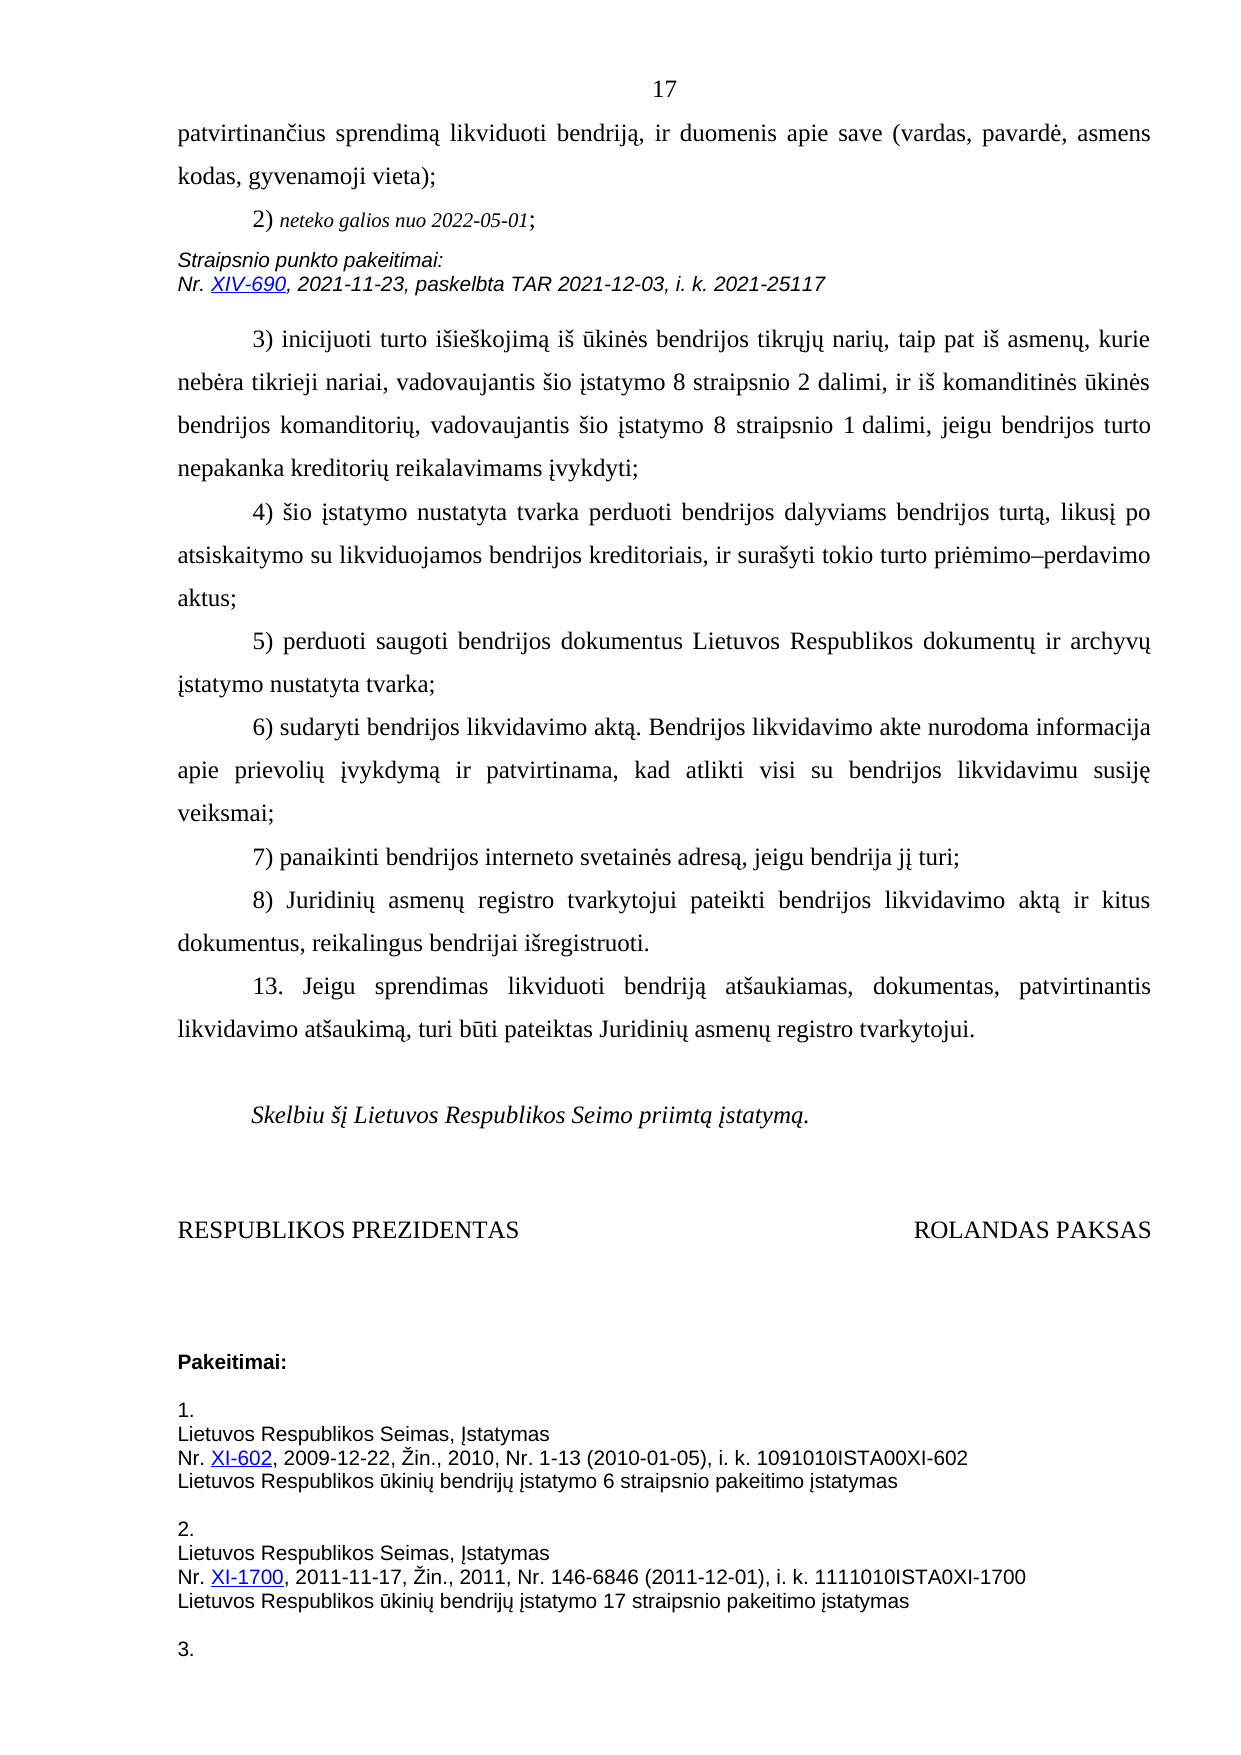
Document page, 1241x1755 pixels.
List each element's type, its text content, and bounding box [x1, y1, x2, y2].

text Lietuvos Respublikos ūkinių bendrijų įstatymo 6 straipsnio pakeitimo įstatymas [177, 1469, 1152, 1493]
text Skelbiu šį Lietuvos Respublikos Seimo priimtą įstatymą. [177, 1100, 1152, 1129]
text 3. [177, 1637, 1152, 1661]
text Nr. XI-1700, 2011-11-17, Žin., 2011, Nr. 146-6846 (2011-12-01), i. k. 1111010ISTA0XI-1700 [177, 1565, 1152, 1589]
text 5) perduoti saugoti bendrijos dokumentus Lietuvos Respublikos dokumentų ir archyvų įstatymo nustatyta tvarka; [177, 626, 1152, 698]
text 4) šio įstatymo nustatyta tvarka perduoti bendrijos dalyviams bendrijos turtą, likusį po atsiskaitymo su likviduojamos bendrijos kreditoriais, ir surašyti tokio turto priėmimo–perdavimo aktus; [177, 497, 1152, 612]
text Lietuvos Respublikos Seimas, Įstatymas [177, 1421, 1152, 1445]
text 6) sudaryti bendrijos likvidavimo aktą. Bendrijos likvidavimo akte nurodoma informacija apie prievolių įvykdymą ir patvirtinama, kad atlikti visi su bendrijos likvidavimu susiję veiksmai; [177, 712, 1152, 827]
text 7) panaikinti bendrijos interneto svetainės adresą, jeigu bendrija jį turi; [177, 842, 1152, 870]
text RESPUBLIKOS PREZIDENTAS ROLANDAS PAKSAS [177, 1215, 1152, 1244]
text Straipsnio punkto pakeitimai: [177, 247, 1152, 271]
text 13. Jeigu sprendimas likviduoti bendriją atšaukiamas, dokumentas, patvirtinantis likvidavimo atšaukimą, turi būti pateiktas Juridinių asmenų registro tvarkytojui. [177, 971, 1152, 1043]
text Pakeitimai: [177, 1349, 1152, 1373]
text Nr. XIV-690, 2021-11-23, paskelbta TAR 2021-12-03, i. k. 2021-25117 [177, 271, 1152, 295]
text 2. [177, 1517, 1152, 1541]
text 8) Juridinių asmenų registro tvarkytojui pateikti bendrijos likvidavimo aktą ir kitus dokumentus, reikalingus bendrijai išregistruoti. [177, 885, 1152, 957]
text Lietuvos Respublikos ūkinių bendrijų įstatymo 17 straipsnio pakeitimo įstatymas [177, 1589, 1152, 1613]
text 2) neteko galios nuo 2022-05-01; [177, 204, 1152, 233]
text Lietuvos Respublikos Seimas, Įstatymas [177, 1541, 1152, 1565]
text 1. [177, 1397, 1152, 1421]
text 3) inicijuoti turto išieškojimą iš ūkinės bendrijos tikrųjų narių, taip pat iš asmenų, kurie nebėra tikrieji nariai, vadovaujantis šio įstatymo 8 straipsnio 2 dalimi, ir iš komanditinės ūkinės bendrijos komanditorių, vadovaujantis šio įstatymo 8 straipsnio 1 dalimi, jeigu bendrijos turto nepakanka kreditorių reikalavimams įvykdyti; [177, 324, 1152, 482]
text Nr. XI-602, 2009-12-22, Žin., 2010, Nr. 1-13 (2010-01-05), i. k. 1091010ISTA00XI-602 [177, 1445, 1152, 1469]
text patvirtinančius sprendimą likviduoti bendriją, ir duomenis apie save (vardas, pavardė, asmens kodas, gyvenamoji vieta); [177, 118, 1152, 190]
